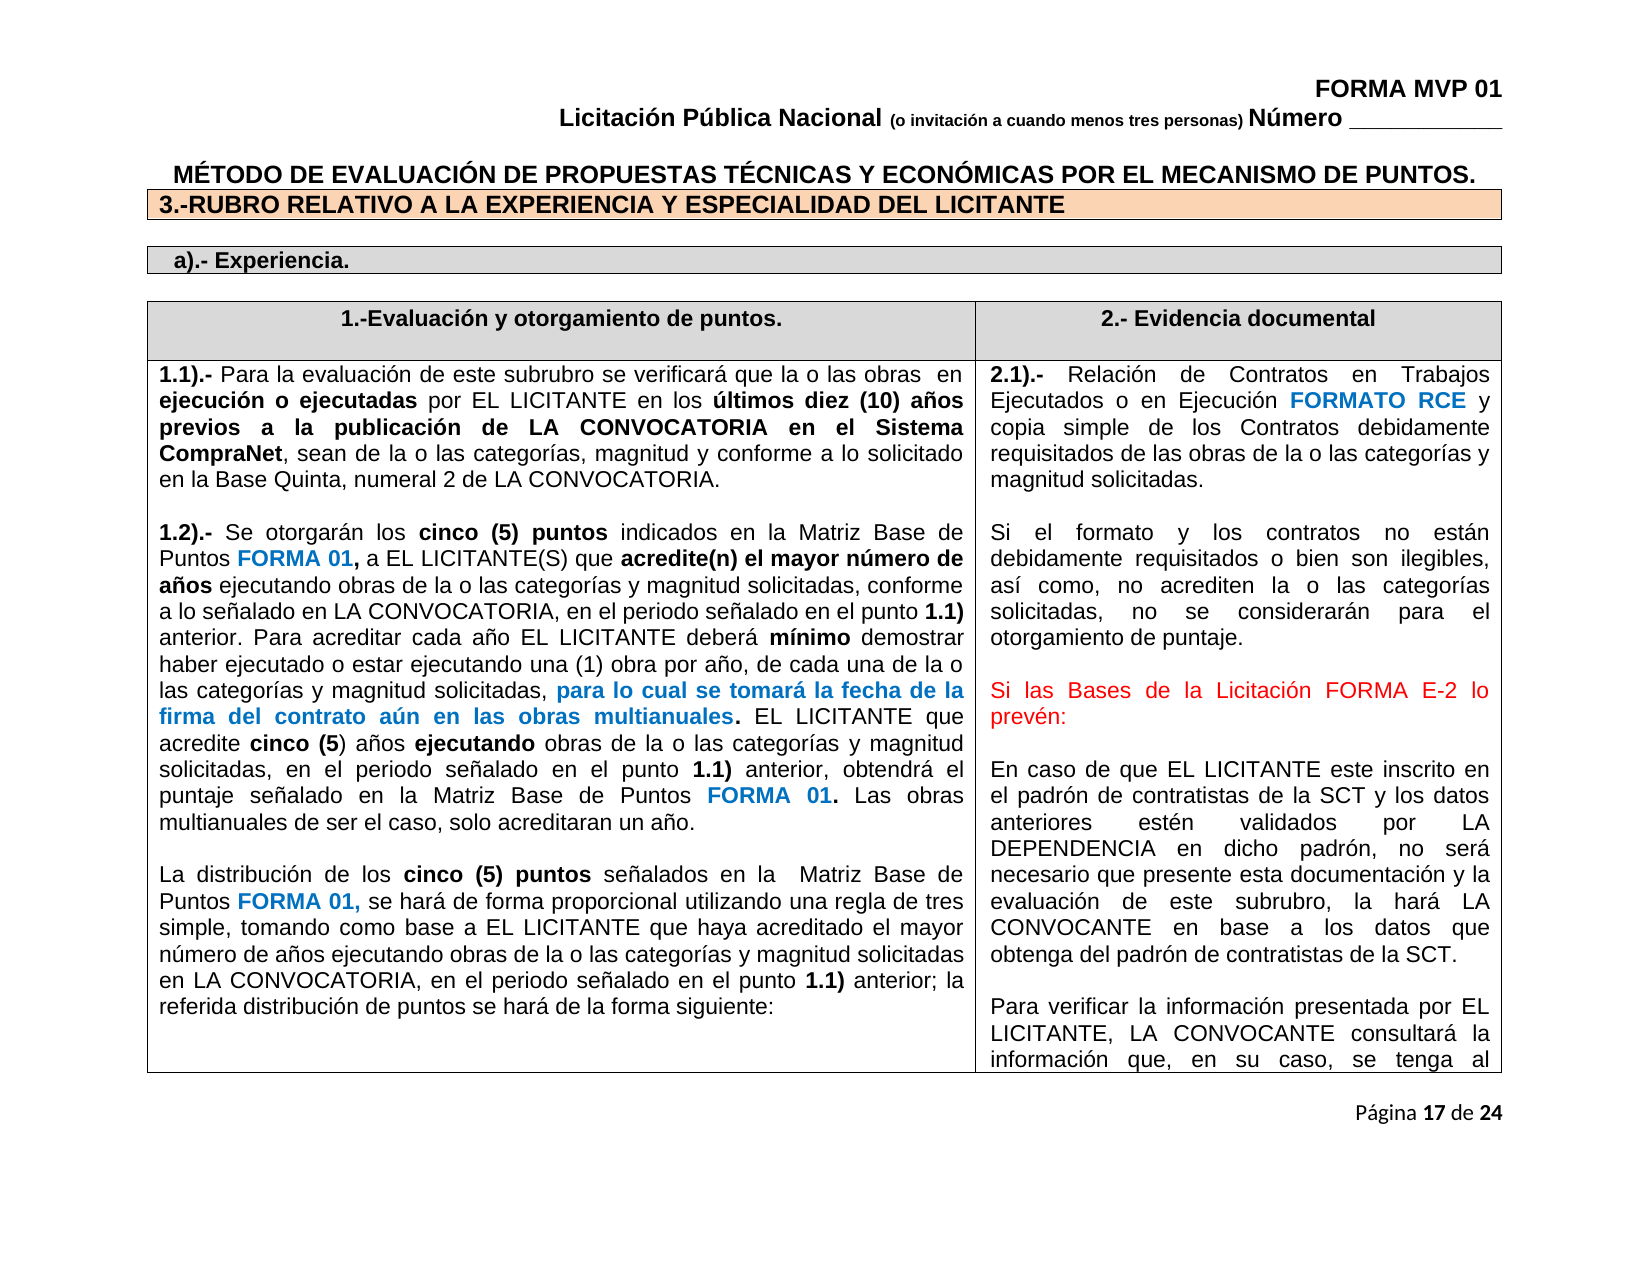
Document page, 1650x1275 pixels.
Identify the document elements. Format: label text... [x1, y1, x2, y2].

table_header 3.-RUBRO RELATIVO A LA EXPERIENCIA Y ESPECIALIDAD DEL LICITANTE [148, 190, 1501, 218]
table_header 2.- Evidencia documental [976, 302, 1501, 360]
table_header 1.-Evaluación y otorgamiento de puntos. [148, 302, 975, 360]
table_header a).- Experiencia. [148, 247, 1501, 273]
table_cell 2.1).- Relación de Contratos en Trabajos Ejecutados o en Ejecución FORMATO RCE y copia simple de los Contratos debidamente requisitados de las obras de la o las categorías y magnitud solicitadas. Si el formato y los contratos no están debidamente requisitados o bien son ilegibles, así como, no acrediten la o las categorías solicitadas, no se considerarán para el otorgamiento de puntaje. Si las Bases de la Licitación FORMA E-2 lo prevén: En caso de que EL LICITANTE este inscrito en el padrón de contratistas de la SCT y los datos anteriores estén validados por LA DEPENDENCIA en dicho padrón, no será necesario que presente esta documentación y la evaluación de este subrubro, la hará LA CONVOCANTE en base a los datos que obtenga del padrón de contratistas de la SCT. Para verificar la información presentada por EL LICITANTE, LA CONVOCANTE consultará la información que, en su caso, se tenga al [976, 361, 1501, 1072]
table_cell 1.1).- Para la evaluación de este subrubro se verificará que la o las obras en ejecución o ejecutadas por EL LICITANTE en los últimos diez (10) años previos a la publicación de LA CONVOCATORIA en el Sistema CompraNet, sean de la o las categorías, magnitud y conforme a lo solicitado en la Base Quinta, numeral 2 de LA CONVOCATORIA. 1.2).- Se otorgarán los cinco (5) puntos indicados en la Matriz Base de Puntos FORMA 01, a EL LICITANTE(S) que acredite(n) el mayor número de años ejecutando obras de la o las categorías y magnitud solicitadas, conforme a lo señalado en LA CONVOCATORIA, en el periodo señalado en el punto 1.1) anterior. Para acreditar cada año EL LICITANTE deberá mínimo demostrar haber ejecutado o estar ejecutando una (1) obra por año, de cada una de la o las categorías y magnitud solicitadas, para lo cual se tomará la fecha de la firma del contrato aún en las obras multianuales. EL LICITANTE que acredite cinco (5) años ejecutando obras de la o las categorías y magnitud solicitadas, en el periodo señalado en el punto 1.1) anterior, obtendrá el puntaje señalado en la Matriz Base de Puntos FORMA 01. Las obras multianuales de ser el caso, solo acreditaran un año. La distribución de los cinco (5) puntos señalados en la Matriz Base de Puntos FORMA 01, se hará de forma proporcional utilizando una regla de tres simple, tomando como base a EL LICITANTE que haya acreditado el mayor número de años ejecutando obras de la o las categorías y magnitud solicitadas en LA CONVOCATORIA, en el periodo señalado en el punto 1.1) anterior; la referida distribución de puntos se hará de la forma siguiente: [148, 361, 975, 1072]
